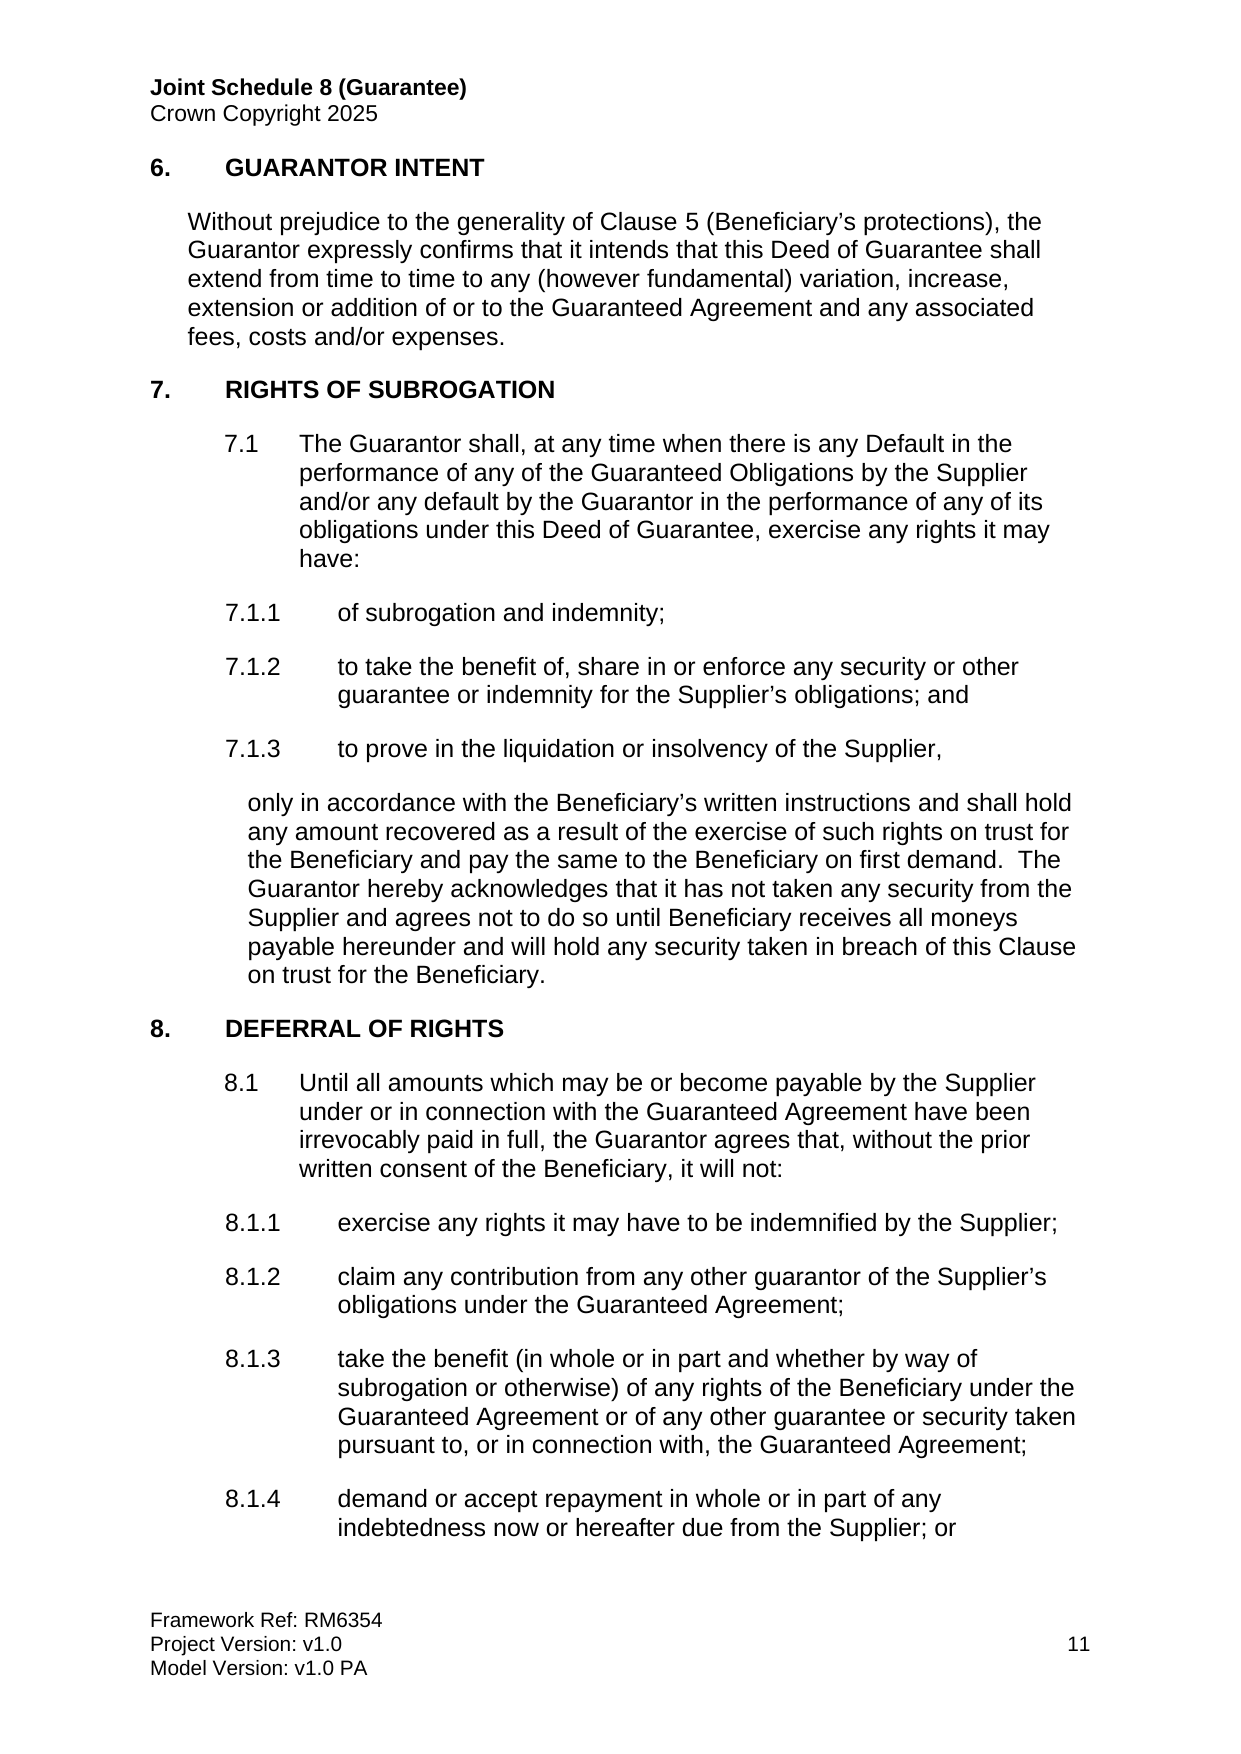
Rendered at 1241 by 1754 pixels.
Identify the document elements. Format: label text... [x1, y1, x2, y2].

text only in accordance with the Beneficiary’s written instructions and shall hold any amount recovered as a result of the exercise of such rights on trust for the Beneficiary and pay the same to the Beneficiary on first demand. The Guarantor hereby acknowledges that it has not taken any security from the Supplier and agrees not to do so until Beneficiary receives all moneys payable hereunder and will hold any security taken in breach of this Clause on trust for the Beneficiary. [247, 788, 1093, 989]
subtitle exercise any rights it may have to be indemnified by the Supplier; [225, 1208, 1093, 1237]
subtitle GUARANTOR INTENT [150, 153, 1093, 182]
subtitle claim any contribution from any other guarantor of the Supplier’s obligations under the Guaranteed Agreement; [225, 1262, 1093, 1319]
subtitle Until all amounts which may be or become payable by the Supplier under or in connection with the Guaranteed Agreement have been irrevocably paid in full, the Guarantor agrees that, without the prior written consent of the Beneficiary, it will not: [224, 1068, 1093, 1183]
subtitle The Guarantor shall, at any time when there is any Default in the performance of any of the Guaranteed Obligations by the Supplier and/or any default by the Guarantor in the performance of any of its obligations under this Deed of Guarantee, exercise any rights it may have: [224, 429, 1093, 573]
subtitle take the benefit (in whole or in part and whether by way of subrogation or otherwise) of any rights of the Beneficiary under the Guaranteed Agreement or of any other guarantee or security taken pursuant to, or in connection with, the Guaranteed Agreement; [225, 1344, 1093, 1459]
text Without prejudice to the generality of Clause 5 (Beneficiary’s protections), the Guarantor expressly confirms that it intends that this Deed of Guarantee shall extend from time to time to any (however fundamental) variation, increase, extension or addition of or to the Guaranteed Agreement and any associated fees, costs and/or expenses. [187, 207, 1093, 350]
subtitle of subrogation and indemnity; [225, 598, 1093, 627]
subtitle RIGHTS OF SUBROGATION [150, 375, 1093, 404]
subtitle to prove in the liquidation or insolvency of the Supplier, [225, 734, 1093, 763]
subtitle DEFERRAL OF RIGHTS [150, 1014, 1093, 1043]
subtitle to take the benefit of, share in or enforce any security or other guarantee or indemnity for the Supplier’s obligations; and [225, 652, 1093, 709]
subtitle demand or accept repayment in whole or in part of any indebtedness now or hereafter due from the Supplier; or [225, 1484, 1093, 1542]
